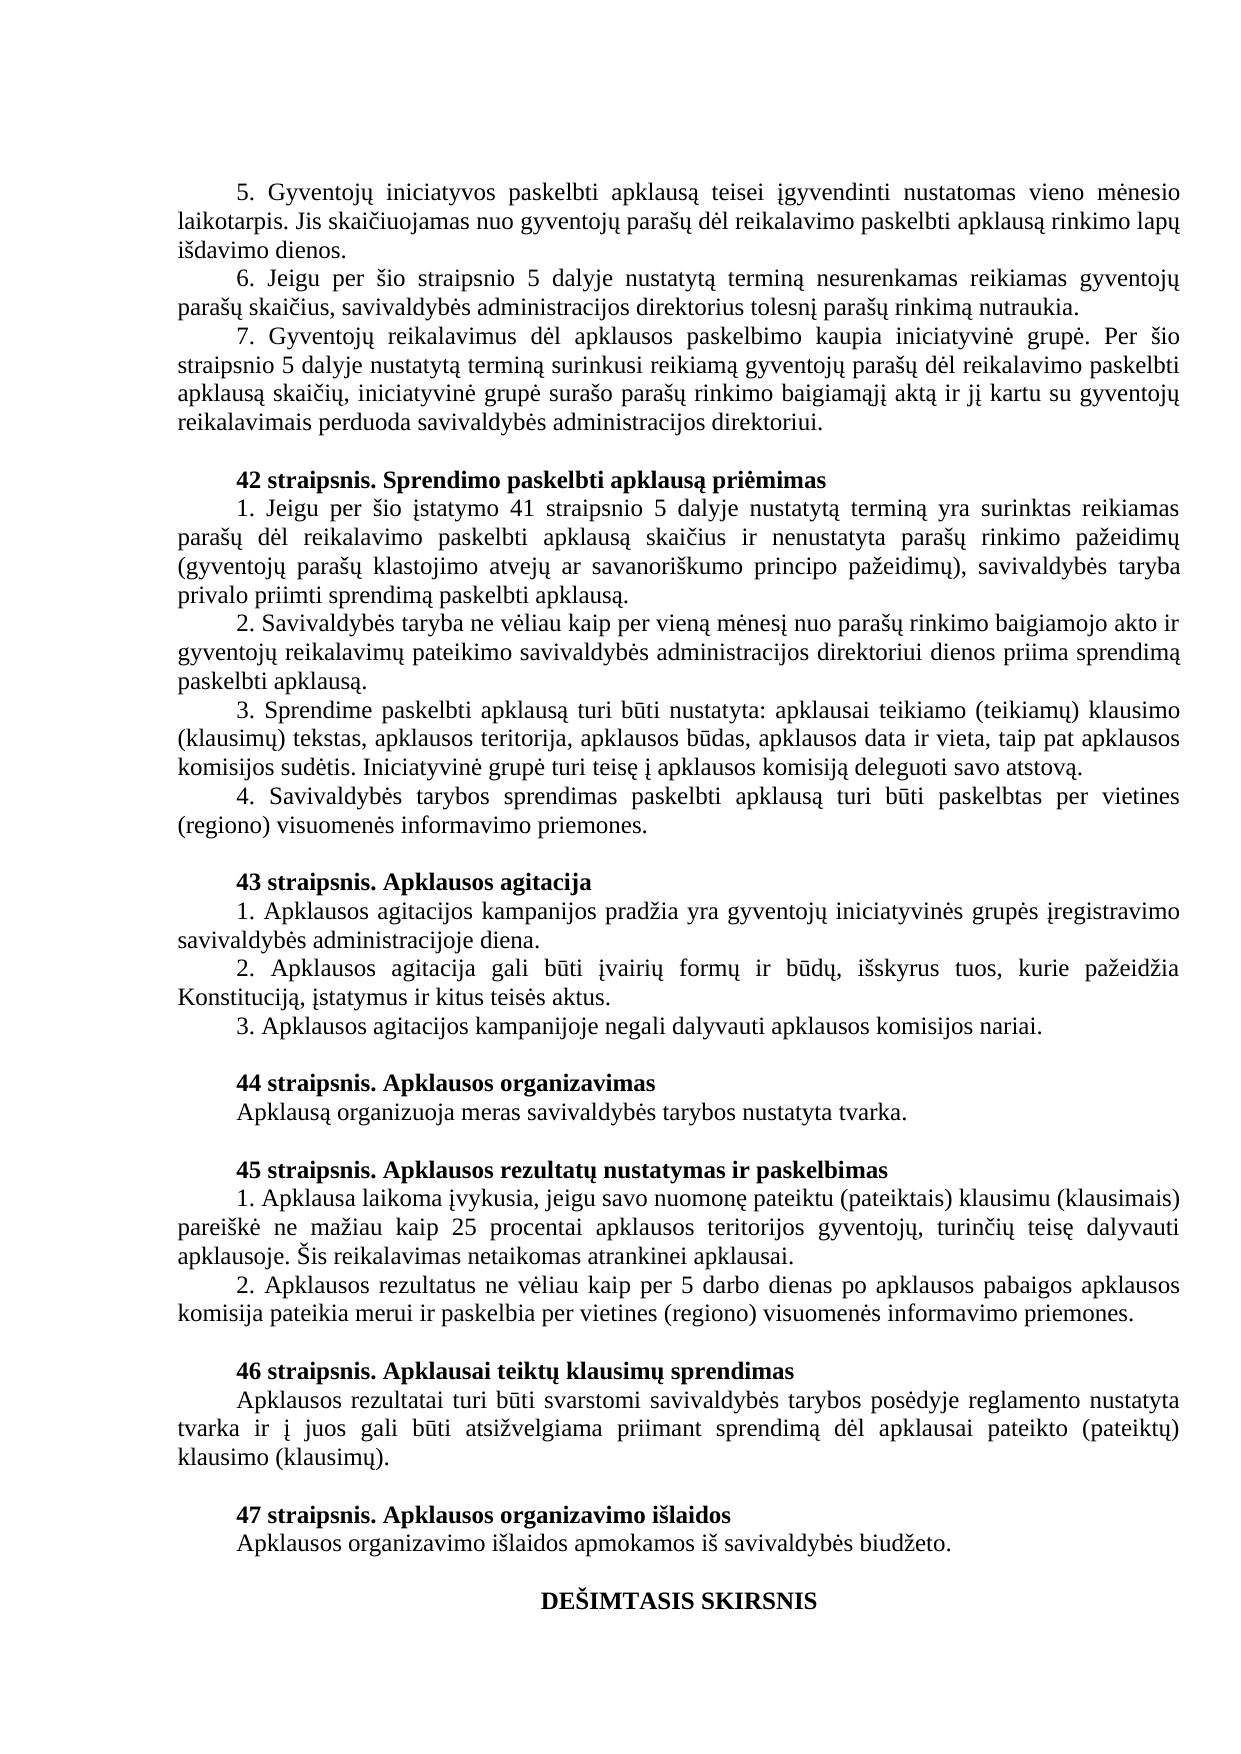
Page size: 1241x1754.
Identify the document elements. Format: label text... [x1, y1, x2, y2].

text 3. Apklausos agitacijos kampanijoje negali dalyvauti apklausos komisijos nariai. [177, 1011, 1181, 1040]
text 43 straipsnis. Apklausos agitacija [177, 867, 1181, 896]
text 2. Apklausos rezultatus ne vėliau kaip per 5 darbo dienas po apklausos pabaigos apklausos komisija pateikia merui ir paskelbia per vietines (regiono) visuomenės informavimo priemones. [177, 1270, 1181, 1327]
text 47 straipsnis. Apklausos organizavimo išlaidos [177, 1500, 1181, 1528]
text 4. Savivaldybės tarybos sprendimas paskelbti apklausą turi būti paskelbtas per vietines (regiono) visuomenės informavimo priemones. [177, 781, 1181, 838]
text 2. Apklausos agitacija gali būti įvairių formų ir būdų, išskyrus tuos, kurie pažeidžia Konstituciją, įstatymus ir kitus teisės aktus. [177, 953, 1181, 1011]
text 5. Gyventojų iniciatyvos paskelbti apklausą teisei įgyvendinti nustatomas vieno mėnesio laikotarpis. Jis skaičiuojamas nuo gyventojų parašų dėl reikalavimo paskelbti apklausą rinkimo lapų išdavimo dienos. [177, 177, 1181, 263]
text 1. Jeigu per šio įstatymo 41 straipsnio 5 dalyje nustatytą terminą yra surinktas reikiamas parašų dėl reikalavimo paskelbti apklausą skaičius ir nenustatyta parašų rinkimo pažeidimų (gyventojų parašų klastojimo atvejų ar savanoriškumo principo pažeidimų), savivaldybės taryba privalo priimti sprendimą paskelbti apklausą. [177, 493, 1181, 608]
text 44 straipsnis. Apklausos organizavimas [177, 1068, 1181, 1097]
text 42 straipsnis. Sprendimo paskelbti apklausą priėmimas [177, 465, 1181, 493]
text 2. Savivaldybės taryba ne vėliau kaip per vieną mėnesį nuo parašų rinkimo baigiamojo akto ir gyventojų reikalavimų pateikimo savivaldybės administracijos direktoriui dienos priima sprendimą paskelbti apklausą. [177, 608, 1181, 695]
text Apklausą organizuoja meras savivaldybės tarybos nustatyta tvarka. [177, 1097, 1181, 1126]
text DEŠIMTASIS SKIRSNIS [177, 1586, 1181, 1615]
text 3. Sprendime paskelbti apklausą turi būti nustatyta: apklausai teikiamo (teikiamų) klausimo (klausimų) tekstas, apklausos teritorija, apklausos būdas, apklausos data ir vieta, taip pat apklausos komisijos sudėtis. Iniciatyvinė grupė turi teisę į apklausos komisiją deleguoti savo atstovą. [177, 695, 1181, 781]
text 45 straipsnis. Apklausos rezultatų nustatymas ir paskelbimas [177, 1155, 1181, 1183]
text 1. Apklausa laikoma įvykusia, jeigu savo nuomonę pateiktu (pateiktais) klausimu (klausimais) pareiškė ne mažiau kaip 25 procentai apklausos teritorijos gyventojų, turinčių teisę dalyvauti apklausoje. Šis reikalavimas netaikomas atrankinei apklausai. [177, 1183, 1181, 1270]
text Apklausos organizavimo išlaidos apmokamos iš savivaldybės biudžeto. [177, 1528, 1181, 1557]
text 7. Gyventojų reikalavimus dėl apklausos paskelbimo kaupia iniciatyvinė grupė. Per šio straipsnio 5 dalyje nustatytą terminą surinkusi reikiamą gyventojų parašų dėl reikalavimo paskelbti apklausą skaičių, iniciatyvinė grupė surašo parašų rinkimo baigiamąjį aktą ir jį kartu su gyventojų reikalavimais perduoda savivaldybės administracijos direktoriui. [177, 321, 1181, 436]
text 46 straipsnis. Apklausai teiktų klausimų sprendimas [177, 1356, 1181, 1385]
text Apklausos rezultatai turi būti svarstomi savivaldybės tarybos posėdyje reglamento nustatyta tvarka ir į juos gali būti atsižvelgiama priimant sprendimą dėl apklausai pateikto (pateiktų) klausimo (klausimų). [177, 1385, 1181, 1471]
text 6. Jeigu per šio straipsnio 5 dalyje nustatytą terminą nesurenkamas reikiamas gyventojų parašų skaičius, savivaldybės administracijos direktorius tolesnį parašų rinkimą nutraukia. [177, 263, 1181, 321]
text 1. Apklausos agitacijos kampanijos pradžia yra gyventojų iniciatyvinės grupės įregistravimo savivaldybės administracijoje diena. [177, 896, 1181, 953]
